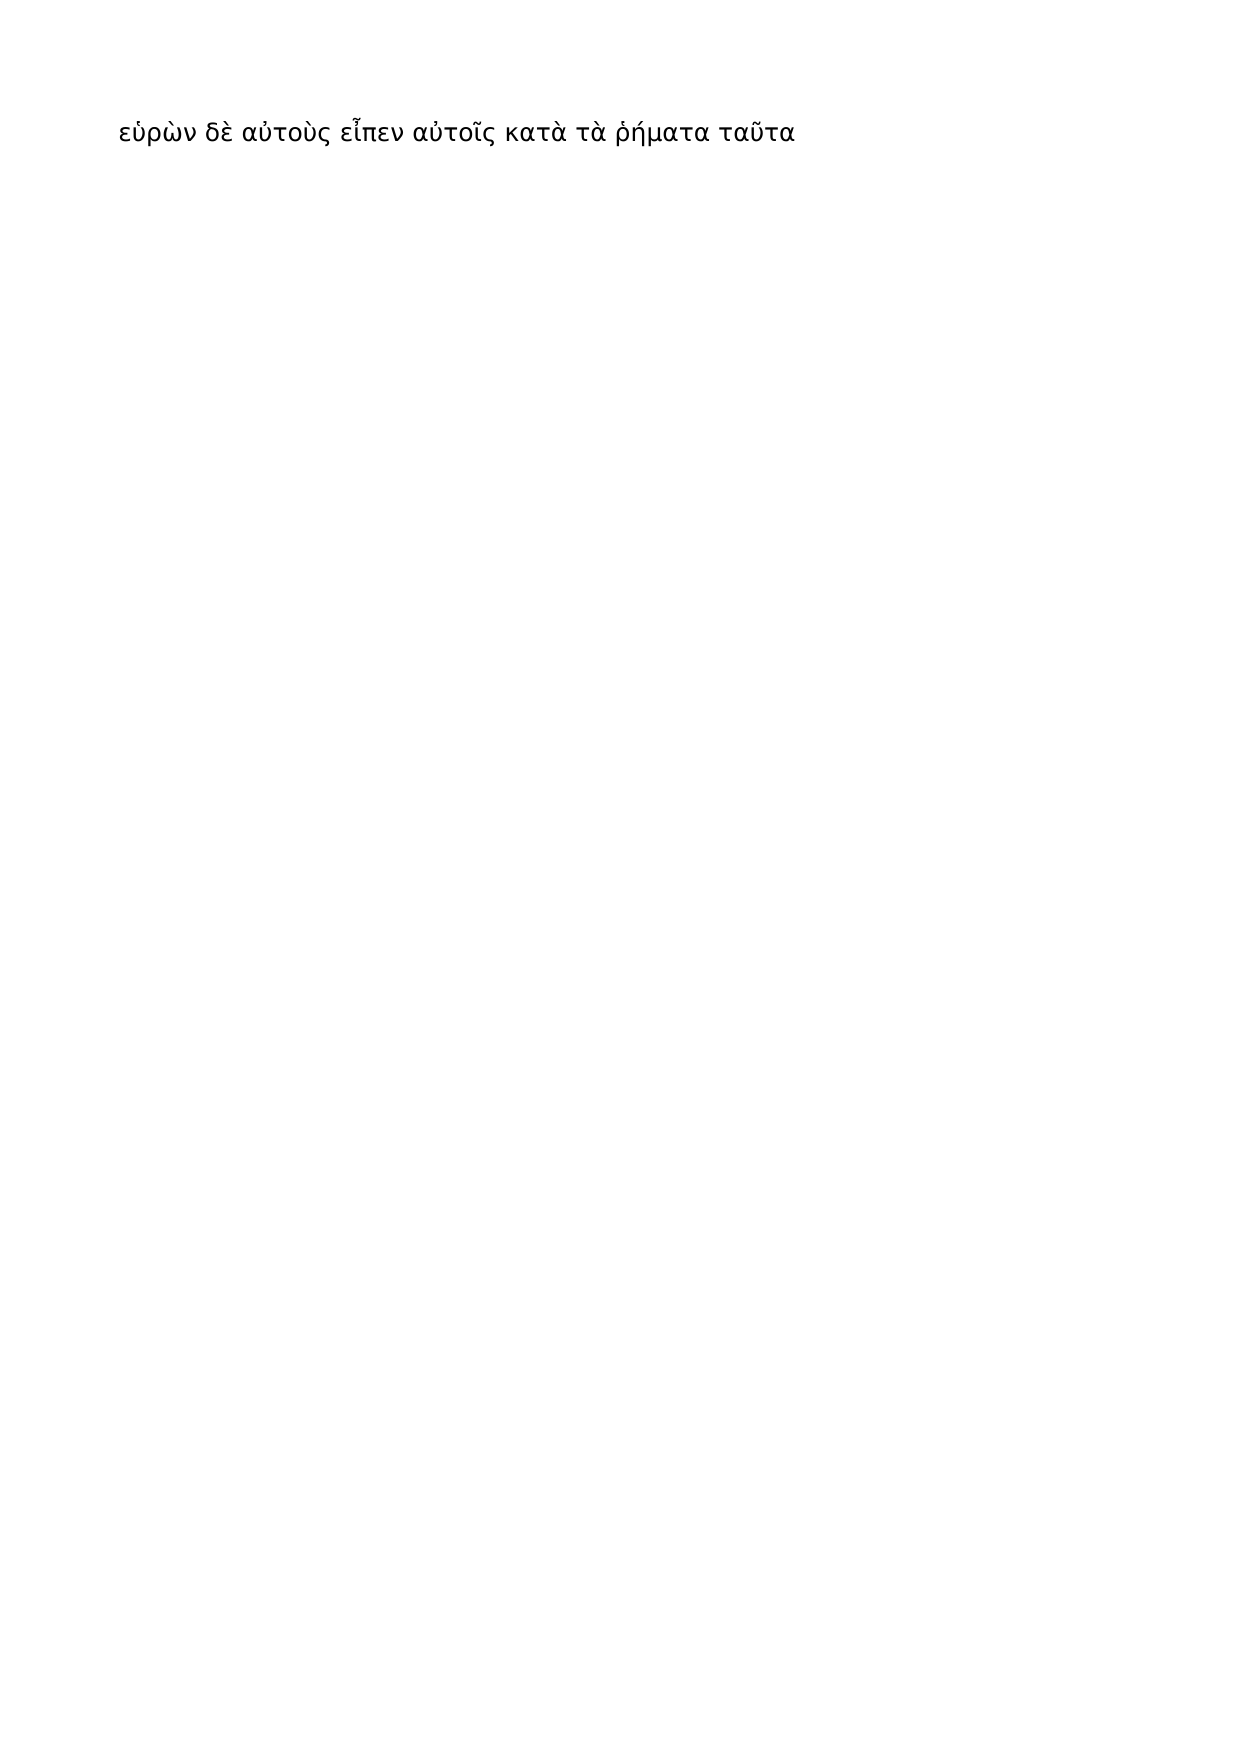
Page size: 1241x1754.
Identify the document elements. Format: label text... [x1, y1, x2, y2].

text εὑρὼν δὲ αὐτοὺς εἶπεν αὐτοῖς κατὰ τὰ ῥήματα ταῦτα [118, 118, 1122, 147]
